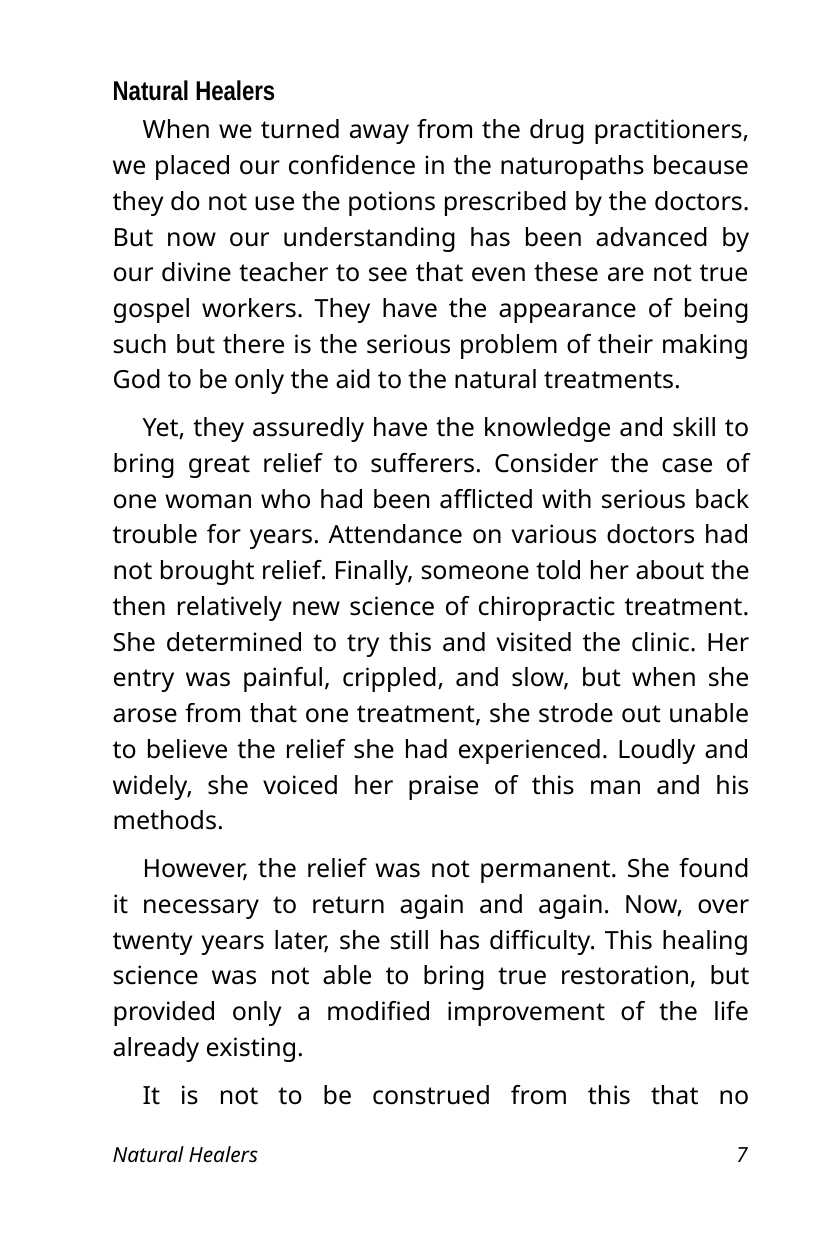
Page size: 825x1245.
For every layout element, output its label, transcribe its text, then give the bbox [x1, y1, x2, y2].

text It is not to be construed from this that no [112, 1077, 750, 1111]
text Yet, they assuredly have the knowledge and skill to bring great relief to sufferers. Consider the case of one woman who had been afflicted with serious back trouble for years. Attendance on various doctors had not brought relief. Finally, someone told her about the then relatively new science of chiropractic treatment. She determined to try this and visited the clinic. Her entry was painful, crippled, and slow, but when she arose from that one treatment, she strode out unable to believe the relief she had experienced. Loudly and widely, she voiced her praise of this man and his methods. [112, 410, 750, 837]
text When we turned away from the drug practitioners, we placed our confidence in the naturopaths because they do not use the potions prescribed by the doctors. But now our understanding has been advanced by our divine teacher to see that even these are not true gospel workers. They have the appearance of being such but there is the serious problem of their making God to be only the aid to the natural treatments. [112, 112, 750, 396]
text However, the relief was not permanent. She found it necessary to return again and again. Now, over twenty years later, she still has difficulty. This healing science was not able to bring true restoration, but provided only a modified improvement of the life already existing. [112, 851, 750, 1063]
subtitle Natural Healers [112, 75, 750, 106]
